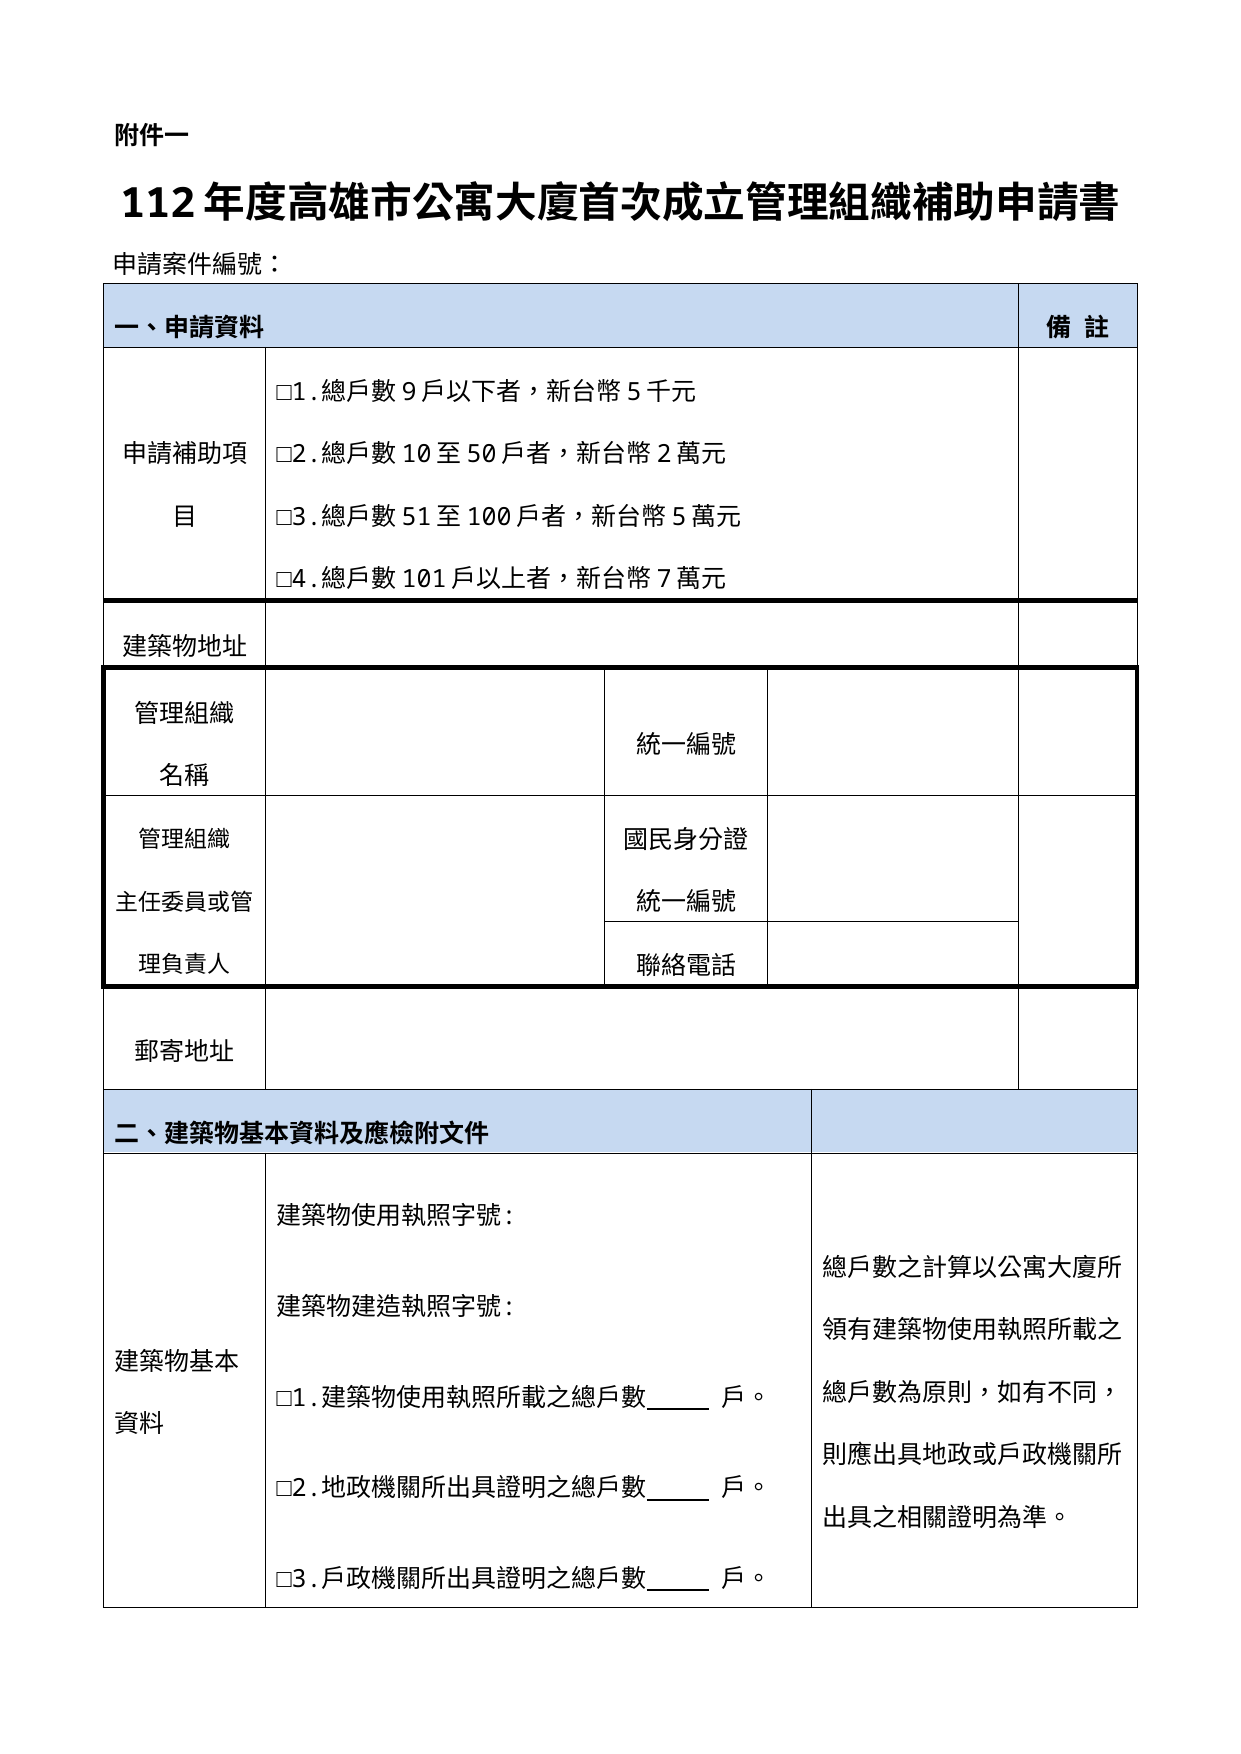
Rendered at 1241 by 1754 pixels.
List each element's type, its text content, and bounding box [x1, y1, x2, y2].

table_cell 郵寄地址 [104, 989, 265, 1089]
table_cell 聯絡電話 [605, 922, 767, 984]
text 附件一 [114, 116, 201, 149]
table_cell [266, 670, 604, 795]
table_cell [1019, 670, 1135, 795]
table_header 備 註 [1019, 284, 1137, 347]
text 申請案件編號： [75, 221, 1165, 283]
table_cell [768, 922, 1018, 984]
table_cell [266, 989, 1018, 1089]
table_cell [266, 796, 604, 984]
table_cell 國民身分證統一編號 [605, 796, 767, 921]
text [99, 108, 216, 157]
table_cell 申請補助項目 [104, 348, 265, 598]
table_cell [1019, 603, 1137, 665]
table_cell 建築物基本資料 [104, 1154, 265, 1607]
table_cell 建築物地址 [104, 603, 265, 665]
table_cell 管理組織 名稱 [106, 670, 265, 795]
table_header 一、申請資料 [104, 284, 1018, 347]
table_cell [812, 1090, 1137, 1152]
table_cell [1019, 796, 1135, 984]
table_cell [768, 670, 1018, 795]
table_cell 管理組織 主任委員或管理負責人 [106, 796, 265, 984]
table_cell 建築物使用執照字號: 建築物建造執照字號: □1.建築物使用執照所載之總戶數 戶。 □2.地政機關所出具證明之總戶數 戶。 □3.戶政機關所出具證明之總戶數 戶。 [266, 1154, 811, 1607]
table_cell [1019, 348, 1137, 598]
table_cell □1.總戶數9戶以下者，新台幣5千元 □2.總戶數10至50戶者，新台幣2萬元 □3.總戶數51至100戶者，新台幣5萬元 □4.總戶數101戶以上者，新台幣7萬元 [266, 348, 1018, 598]
table_cell [768, 796, 1018, 921]
table_cell 總戶數之計算以公寓大廈所領有建築物使用執照所載之總戶數為原則，如有不同，則應出具地政或戶政機關所出具之相關證明為準。 [812, 1154, 1137, 1607]
table_cell 統一編號 [605, 670, 767, 795]
table_cell 二、建築物基本資料及應檢附文件 [104, 1090, 811, 1152]
text 112年度高雄市公寓大廈首次成立管理組織補助申請書 [75, 158, 1165, 221]
table_cell [1019, 989, 1137, 1089]
table_cell [266, 603, 1018, 665]
